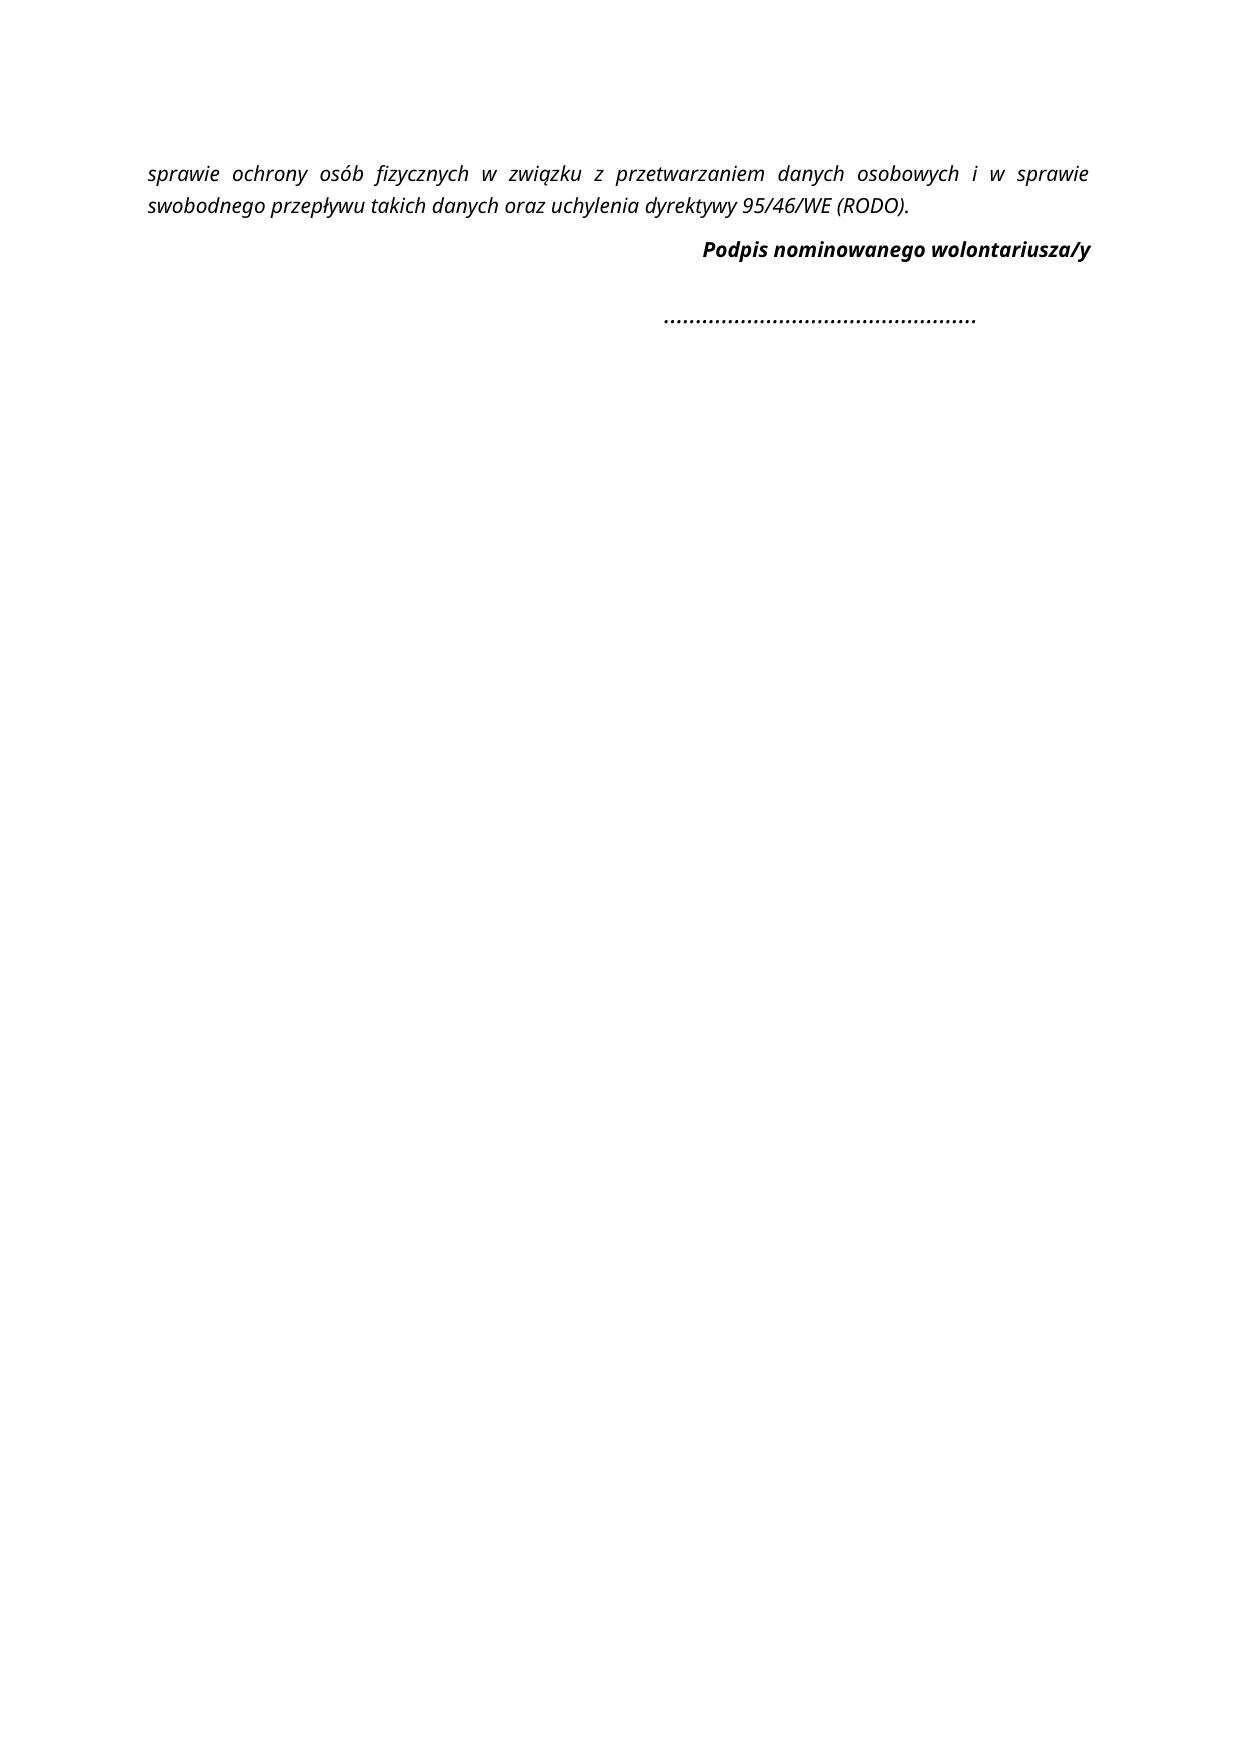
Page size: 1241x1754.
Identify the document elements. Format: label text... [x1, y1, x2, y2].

text sprawie ochrony osób fizycznych w związku z przetwarzaniem danych osobowych i w sprawie swobodnego przepływu takich danych oraz uchylenia dyrektywy 95/46/WE (RODO). [148, 159, 1093, 220]
text Podpis nominowanego wolontariusza/y [148, 235, 1093, 263]
text …………………………………………. [148, 297, 1093, 331]
